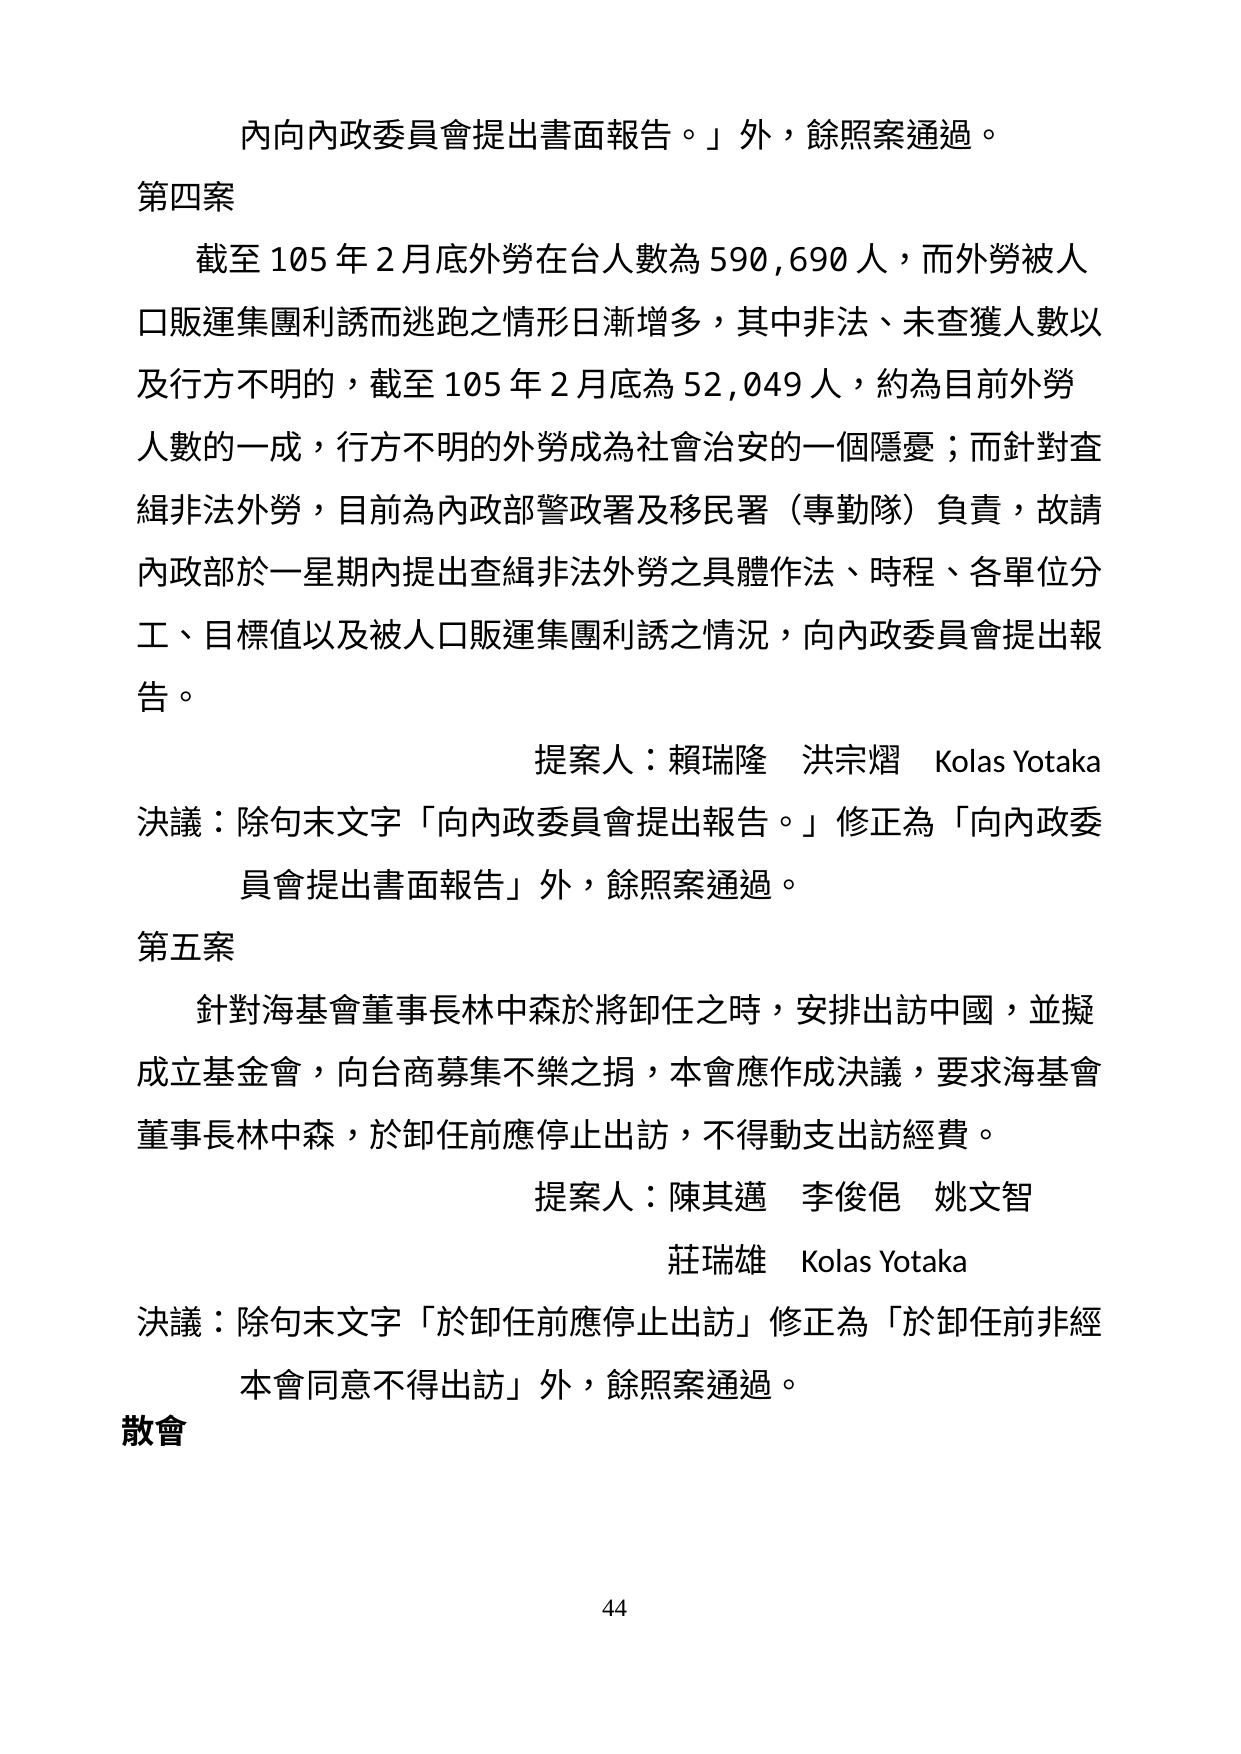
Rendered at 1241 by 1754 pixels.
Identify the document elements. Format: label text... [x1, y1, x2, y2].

text 第五案 [136, 903, 1107, 966]
text 針對海基會董事長林中森於將卸任之時，安排出訪中國，並擬成立基金會，向台商募集不樂之捐，本會應作成決議，要求海基會董事長林中森，於卸任前應停止出訪，不得動支出訪經費。 [136, 966, 1107, 1153]
text 截至105年2月底外勞在台人數為590,690人，而外勞被人口販運集團利誘而逃跑之情形日漸增多，其中非法、未查獲人數以及行方不明的，截至105年2月底為52,049人，約為目前外勞人數的一成，行方不明的外勞成為社會治安的一個隱憂；而針對査緝非法外勞，目前為內政部警政署及移民署（專勤隊）負責，故請內政部於一星期內提出查緝非法外勞之具體作法、時程、各單位分工、目標值以及被人口販運集團利誘之情況，向內政委員會提出報告。 [136, 216, 1107, 716]
text 散會 [121, 1403, 1109, 1453]
text 第四案 [136, 153, 1107, 216]
text 決議：除句末文字「於卸任前應停止出訪」修正為「於卸任前非經本會同意不得出訪」外，餘照案通過。 [136, 1278, 1107, 1403]
text 決議：除句末文字「向內政委員會提出報告。」修正為「向內政委員會提出書面報告」外，餘照案通過。 [136, 778, 1107, 903]
text 提案人：陳其邁 李俊俋 姚文智 [534, 1153, 1107, 1216]
text 內向內政委員會提出書面報告。」外，餘照案通過。 [136, 91, 1107, 153]
text 莊瑞雄 Kolas Yotaka [667, 1216, 1107, 1278]
text 提案人：賴瑞隆 洪宗熠 Kolas Yotaka [534, 716, 1107, 778]
